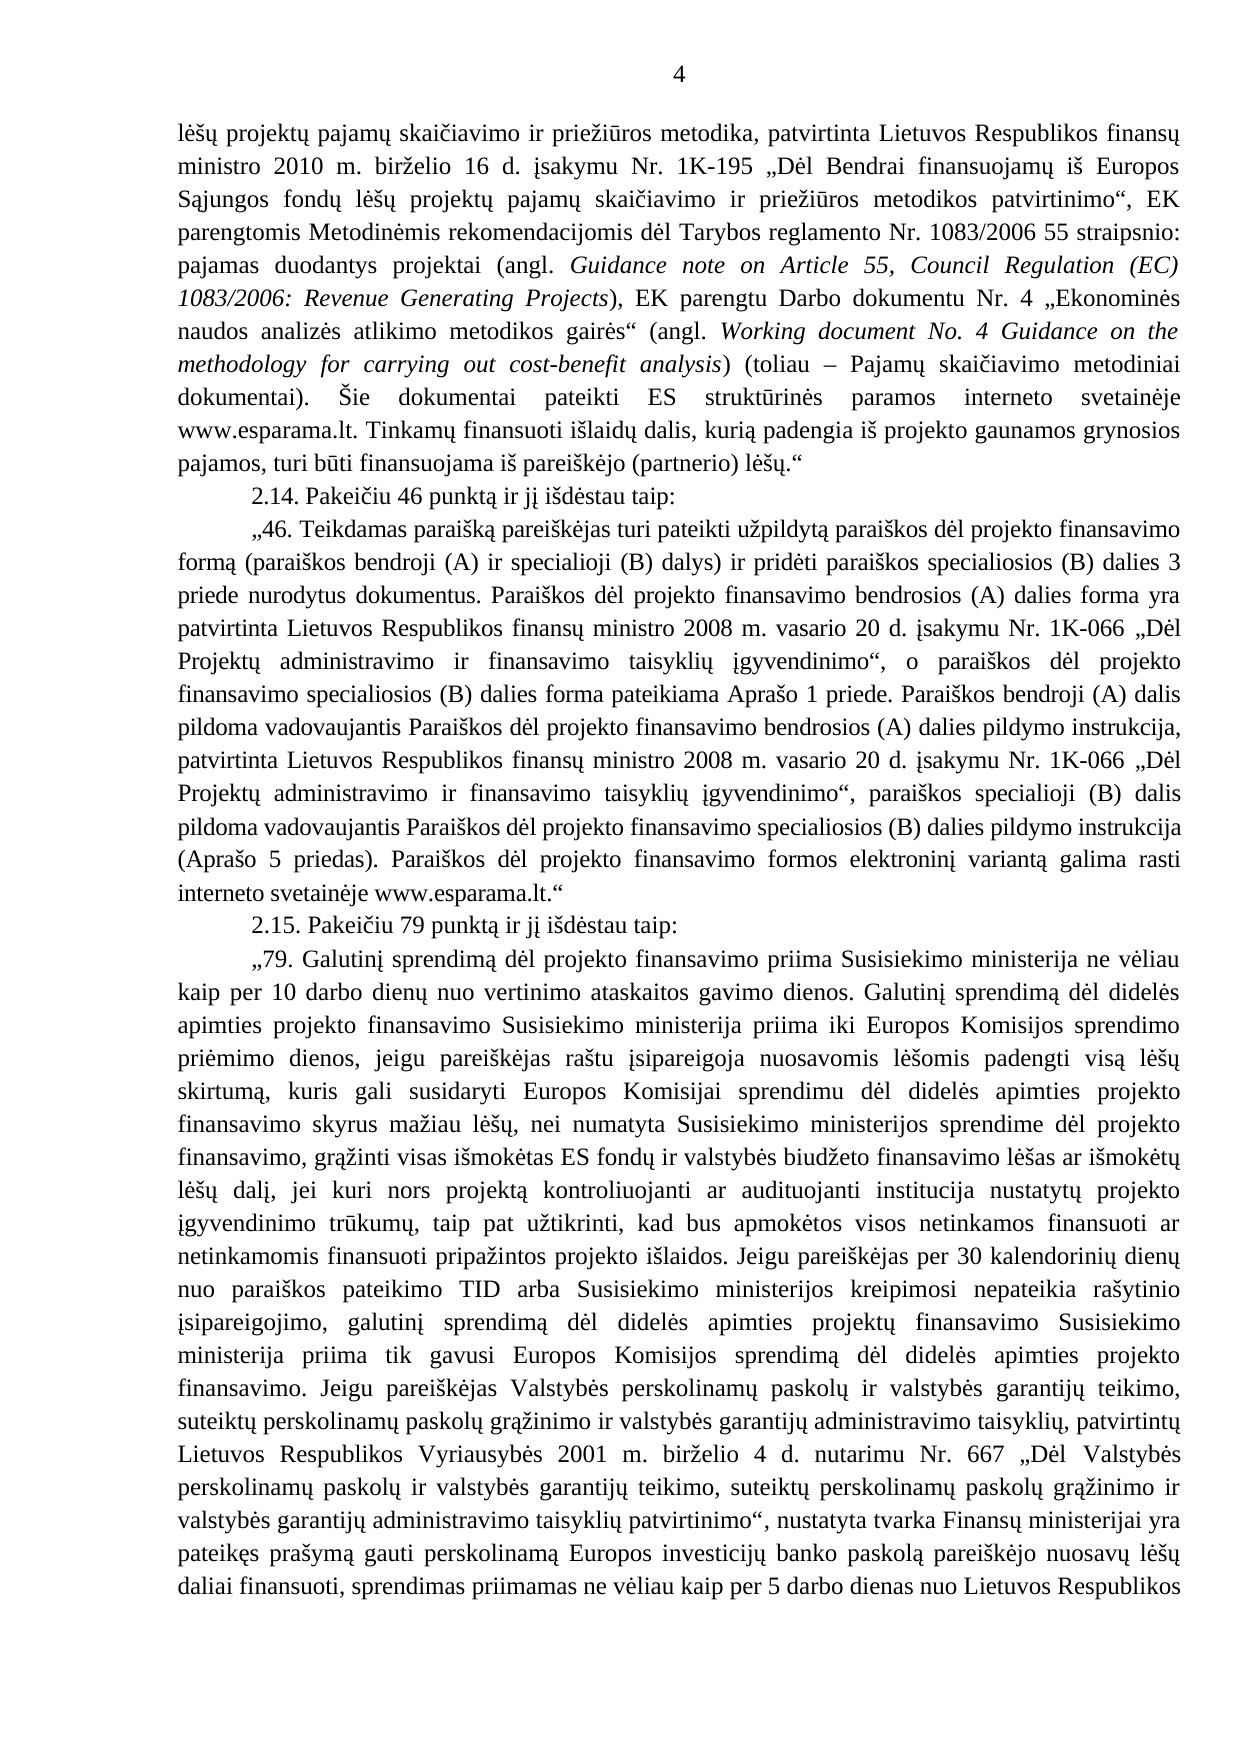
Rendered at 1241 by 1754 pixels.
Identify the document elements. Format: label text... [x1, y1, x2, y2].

text „79. Galutinį sprendimą dėl projekto finansavimo priima Susisiekimo ministerija ne vėliau kaip per 10 darbo dienų nuo vertinimo ataskaitos gavimo dienos. Galutinį sprendimą dėl didelės apimties projekto finansavimo Susisiekimo ministerija priima iki Europos Komisijos sprendimo priėmimo dienos, jeigu pareiškėjas raštu įsipareigoja nuosavomis lėšomis padengti visą lėšų skirtumą, kuris gali susidaryti Europos Komisijai sprendimu dėl didelės apimties projekto finansavimo skyrus mažiau lėšų, nei numatyta Susisiekimo ministerijos sprendime dėl projekto finansavimo, grąžinti visas išmokėtas ES fondų ir valstybės biudžeto finansavimo lėšas ar išmokėtų lėšų dalį, jei kuri nors projektą kontroliuojanti ar audituojanti institucija nustatytų projekto įgyvendinimo trūkumų, taip pat užtikrinti, kad bus apmokėtos visos netinkamos finansuoti ar netinkamomis finansuoti pripažintos projekto išlaidos. Jeigu pareiškėjas per 30 kalendorinių dienų nuo paraiškos pateikimo TID arba Susisiekimo ministerijos kreipimosi nepateikia rašytinio įsipareigojimo, galutinį sprendimą dėl didelės apimties projektų finansavimo Susisiekimo ministerija priima tik gavusi Europos Komisijos sprendimą dėl didelės apimties projekto finansavimo. Jeigu pareiškėjas Valstybės perskolinamų paskolų ir valstybės garantijų teikimo, suteiktų perskolinamų paskolų grąžinimo ir valstybės garantijų administravimo taisyklių, patvirtintų Lietuvos Respublikos Vyriausybės 2001 m. birželio 4 d. nutarimu Nr. 667 „Dėl Valstybės perskolinamų paskolų ir valstybės garantijų teikimo, suteiktų perskolinamų paskolų grąžinimo ir valstybės garantijų administravimo taisyklių patvirtinimo“, nustatyta tvarka Finansų ministerijai yra pateikęs prašymą gauti perskolinamą Europos investicijų banko paskolą pareiškėjo nuosavų lėšų daliai finansuoti, sprendimas priimamas ne vėliau kaip per 5 darbo dienas nuo Lietuvos Respublikos [177, 944, 1181, 1600]
text 2.14. Pakeičiu 46 punktą ir jį išdėstau taip: [177, 481, 1181, 510]
text 2.15. Pakeičiu 79 punktą ir jį išdėstau taip: [177, 911, 1181, 939]
text „46. Teikdamas paraišką pareiškėjas turi pateikti užpildytą paraiškos dėl projekto finansavimo formą (paraiškos bendroji (A) ir specialioji (B) dalys) ir pridėti paraiškos specialiosios (B) dalies 3 priede nurodytus dokumentus. Paraiškos dėl projekto finansavimo bendrosios (A) dalies forma yra patvirtinta Lietuvos Respublikos finansų ministro 2008 m. vasario 20 d. įsakymu Nr. 1K-066 „Dėl Projektų administravimo ir finansavimo taisyklių įgyvendinimo“, o paraiškos dėl projekto finansavimo specialiosios (B) dalies forma pateikiama Aprašo 1 priede. Paraiškos bendroji (A) dalis pildoma vadovaujantis Paraiškos dėl projekto finansavimo bendrosios (A) dalies pildymo instrukcija, patvirtinta Lietuvos Respublikos finansų ministro 2008 m. vasario 20 d. įsakymu Nr. 1K-066 „Dėl Projektų administravimo ir finansavimo taisyklių įgyvendinimo“, paraiškos specialioji (B) dalis pildoma vadovaujantis Paraiškos dėl projekto finansavimo specialiosios (B) dalies pildymo instrukcija (Aprašo 5 priedas). Paraiškos dėl projekto finansavimo formos elektroninį variantą galima rasti interneto svetainėje www.esparama.lt.“ [177, 514, 1181, 906]
text lėšų projektų pajamų skaičiavimo ir priežiūros metodika, patvirtinta Lietuvos Respublikos finansų ministro 2010 m. birželio 16 d. įsakymu Nr. 1K-195 „Dėl Bendrai finansuojamų iš Europos Sąjungos fondų lėšų projektų pajamų skaičiavimo ir priežiūros metodikos patvirtinimo“, EK parengtomis Metodinėmis rekomendacijomis dėl Tarybos reglamento Nr. 1083/2006 55 straipsnio: pajamas duodantys projektai (angl. Guidance note on Article 55, Council Regulation (EC) 1083/2006: Revenue Generating Projects), EK parengtu Darbo dokumentu Nr. 4 „Ekonominės naudos analizės atlikimo metodikos gairės“ (angl. Working document No. 4 Guidance on the methodology for carrying out cost-benefit analysis) (toliau – Pajamų skaičiavimo metodiniai dokumentai). Šie dokumentai pateikti ES struktūrinės paramos interneto svetainėje www.esparama.lt. Tinkamų finansuoti išlaidų dalis, kurią padengia iš projekto gaunamos grynosios pajamos, turi būti finansuojama iš pareiškėjo (partnerio) lėšų.“ [177, 118, 1181, 477]
